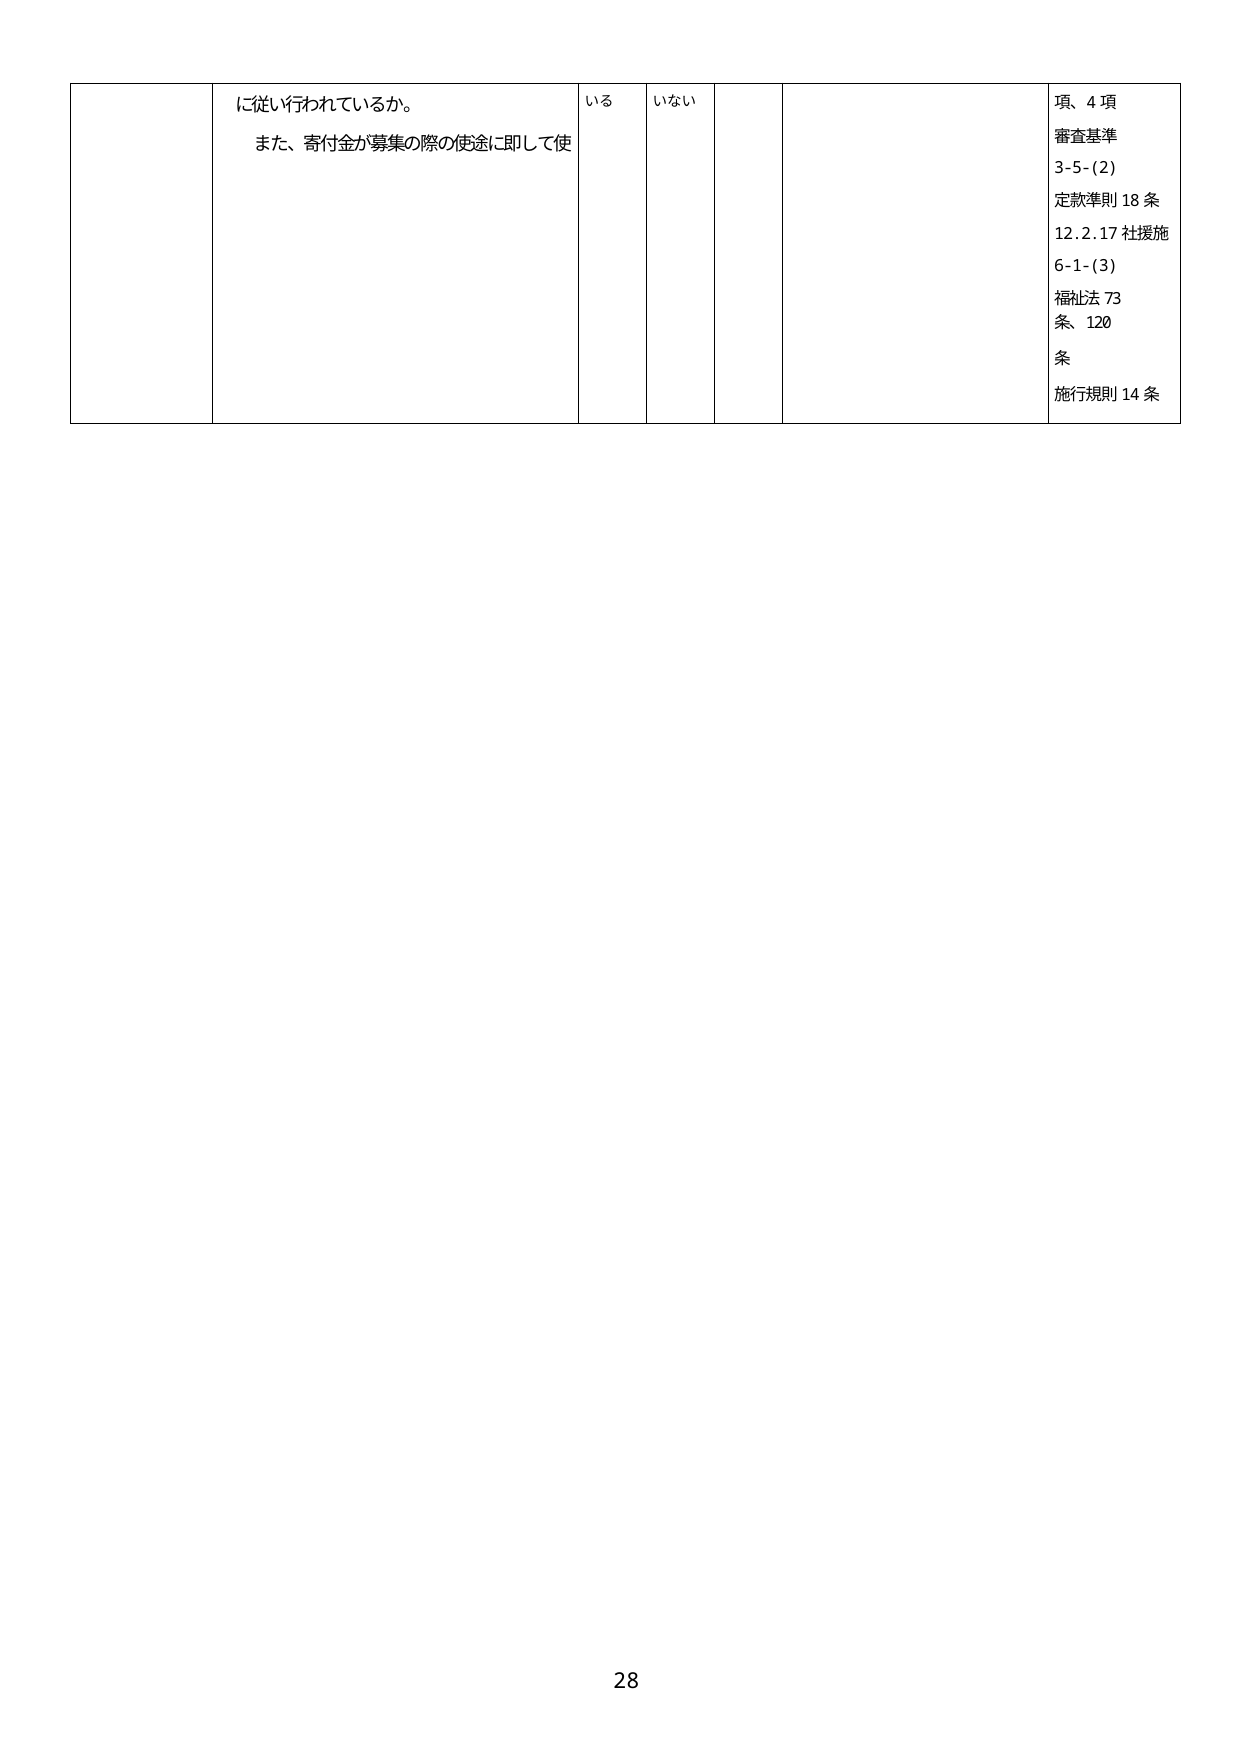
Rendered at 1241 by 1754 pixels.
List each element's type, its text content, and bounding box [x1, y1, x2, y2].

table_cell に従い行われているか。 また、寄付金が募集の際の使途に即して使 [213, 84, 578, 423]
table_cell [715, 84, 782, 423]
table_cell いない [647, 84, 714, 423]
table_cell いる [579, 84, 646, 423]
table_cell [783, 84, 1048, 423]
table_cell [71, 84, 212, 423]
table_cell 項、4項 審査基準 3-5-(2) 定款準則18条 12.2.17社援施 6-1-(3) 福祉法73条、120 条 施行規則14条 [1049, 84, 1180, 423]
